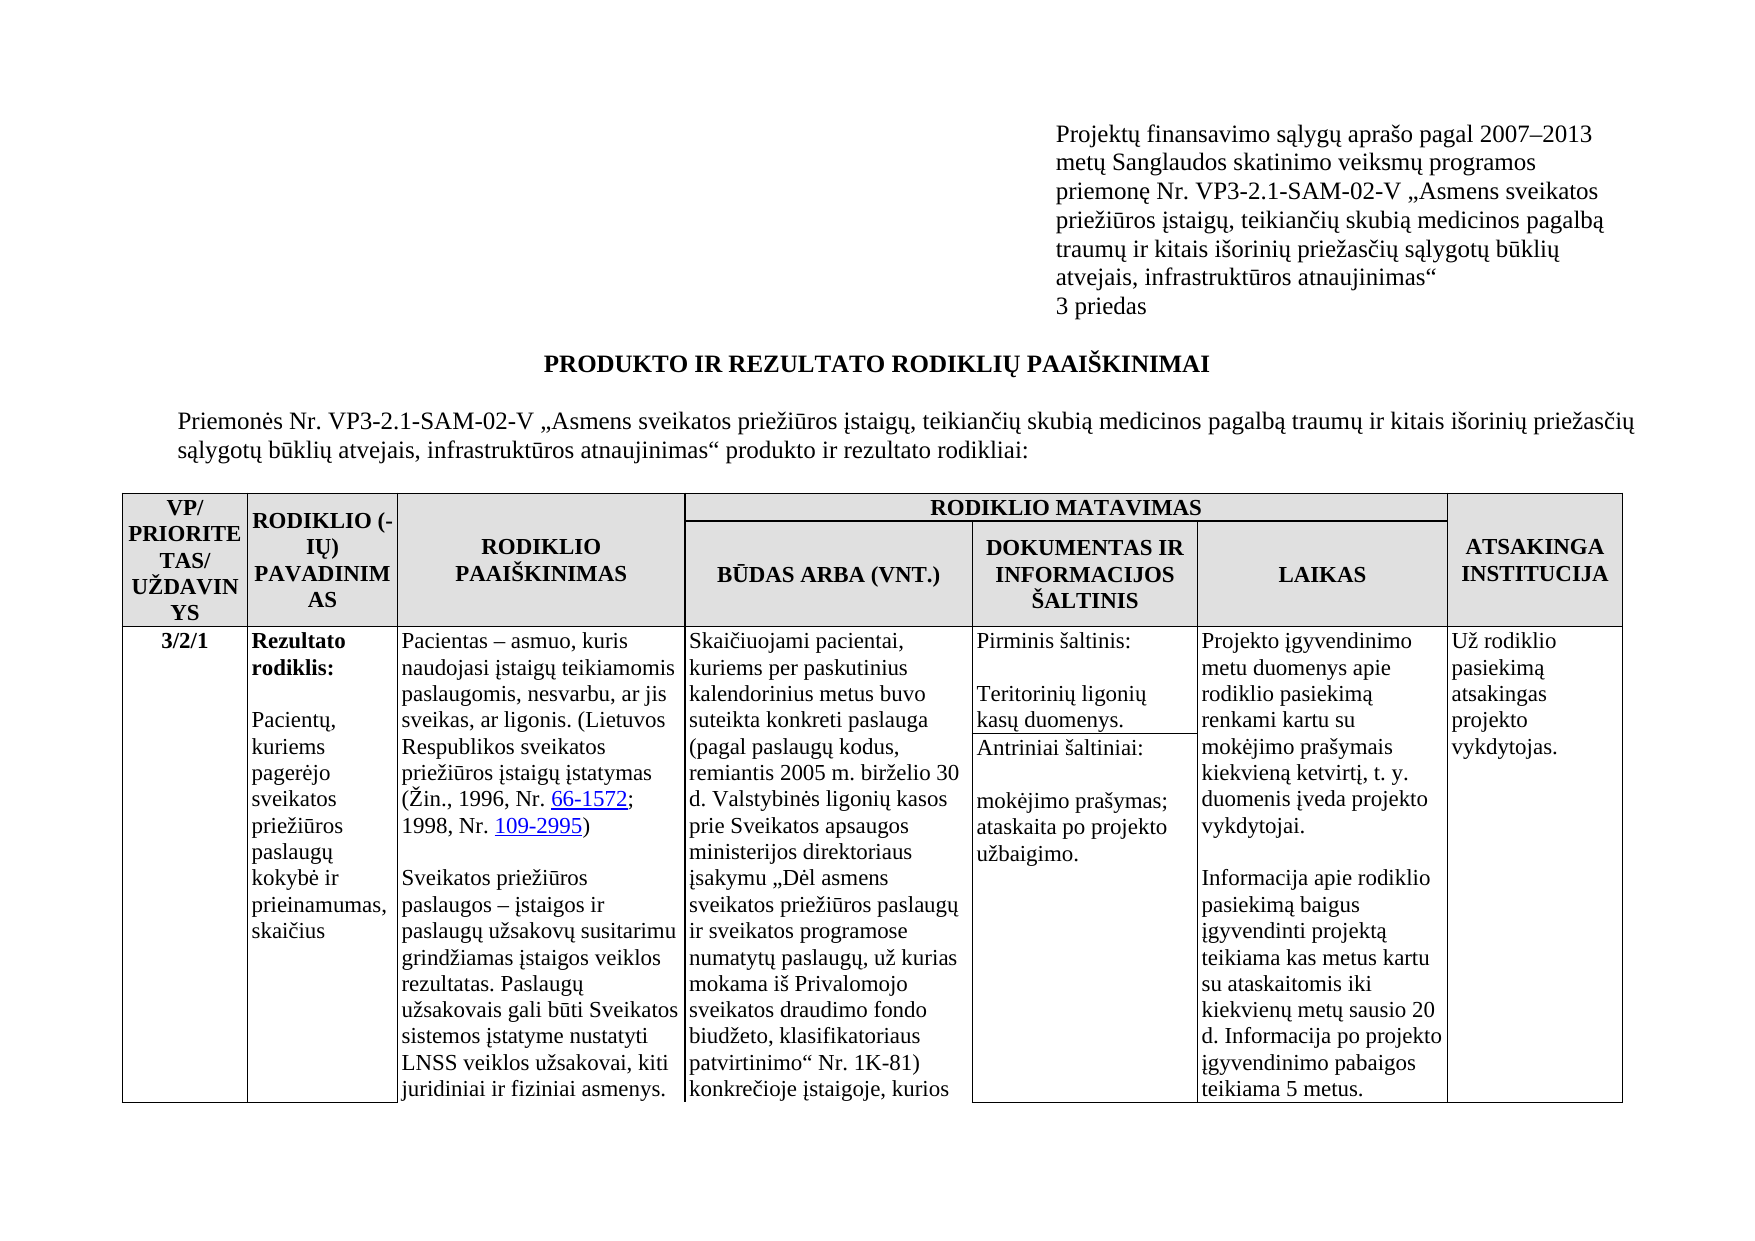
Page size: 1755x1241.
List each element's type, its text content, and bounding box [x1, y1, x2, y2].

table_cell LAIKAS [1198, 522, 1447, 626]
table_cell Antriniai šaltiniai: mokėjimo prašymas; ataskaita po projekto užbaigimo. [973, 734, 1197, 1102]
text 3 priedas [1056, 291, 1636, 320]
table_header ATSAKINGA INSTITUCIJA [1448, 494, 1622, 626]
table_header RODIKLIO MATAVIMAS [686, 494, 1447, 520]
table_header RODIKLIO (-IŲ) PAVADINIMAS [248, 494, 397, 626]
table_cell Pacientas – asmuo, kuris naudojasi įstaigų teikiamomis paslaugomis, nesvarbu, ar jis sveikas, ar ligonis. (Lietuvos Respublikos sveikatos priežiūros įstaigų įstatymas (Žin., 1996, Nr. 66-1572; 1998, Nr. 109-2995) Sveikatos priežiūros paslaugos – įstaigos ir paslaugų užsakovų susitarimu grindžiamas įstaigos veiklos rezultatas. Paslaugų užsakovais gali būti Sveikatos sistemos įstatyme nustatyti LNSS veiklos užsakovai, kiti juridiniai ir fiziniai asmenys. [398, 627, 684, 1102]
table_cell 3/2/1 [123, 627, 247, 1102]
table_cell Už rodiklio pasiekimą atsakingas projekto vykdytojas. [1448, 627, 1622, 1102]
table_header RODIKLIO PAAIŠKINIMAS [398, 494, 684, 626]
table_cell Skaičiuojami pacientai, kuriems per paskutinius kalendorinius metus buvo suteikta konkreti paslauga (pagal paslaugų kodus, remiantis 2005 m. birželio 30 d. Valstybinės ligonių kasos prie Sveikatos apsaugos ministerijos direktoriaus įsakymu „Dėl asmens sveikatos priežiūros paslaugų ir sveikatos programose numatytų paslaugų, už kurias mokama iš Privalomojo sveikatos draudimo fondo biudžeto, klasifikatoriaus patvirtinimo“ Nr. 1K-81) konkrečioje įstaigoje, kurios [686, 627, 972, 1102]
text PRODUKTO IR REZULTATO RODIKLIŲ PAAIŠKINIMAI [118, 349, 1636, 377]
table_cell Pirminis šaltinis: Teritorinių ligonių kasų duomenys. [973, 627, 1197, 733]
text Projektų finansavimo sąlygų aprašo pagal 2007–2013 metų Sanglaudos skatinimo veiksmų programos priemonę Nr. VP3-2.1-SAM-02-V „Asmens sveikatos priežiūros įstaigų, teikiančių skubią medicinos pagalbą traumų ir kitais išorinių priežasčių sąlygotų būklių atvejais, infrastruktūros atnaujinimas“ [1056, 119, 1636, 291]
table_cell Projekto įgyvendinimo metu duomenys apie rodiklio pasiekimą renkami kartu su mokėjimo prašymais kiekvieną ketvirtį, t. y. duomenis įveda projekto vykdytojai. Informacija apie rodiklio pasiekimą baigus įgyvendinti projektą teikiama kas metus kartu su ataskaitomis iki kiekvienų metų sausio 20 d. Informacija po projekto įgyvendinimo pabaigos teikiama 5 metus. [1198, 627, 1447, 1102]
table_header VP/ PRIORITETAS/ UŽDAVINYS [123, 494, 247, 626]
table_cell DOKUMENTAS IR INFORMACIJOS ŠALTINIS [973, 522, 1197, 626]
table_cell BŪDAS ARBA (VNT.) [686, 522, 972, 626]
text Priemonės Nr. VP3-2.1-SAM-02-V „Asmens sveikatos priežiūros įstaigų, teikiančių skubią medicinos pagalbą traumų ir kitais išorinių priežasčių sąlygotų būklių atvejais, infrastruktūros atnaujinimas“ produkto ir rezultato rodikliai: [177, 406, 1636, 464]
table_cell Rezultato rodiklis: Pacientų, kuriems pagerėjo sveikatos priežiūros paslaugų kokybė ir prieinamumas, skaičius [248, 627, 397, 1102]
